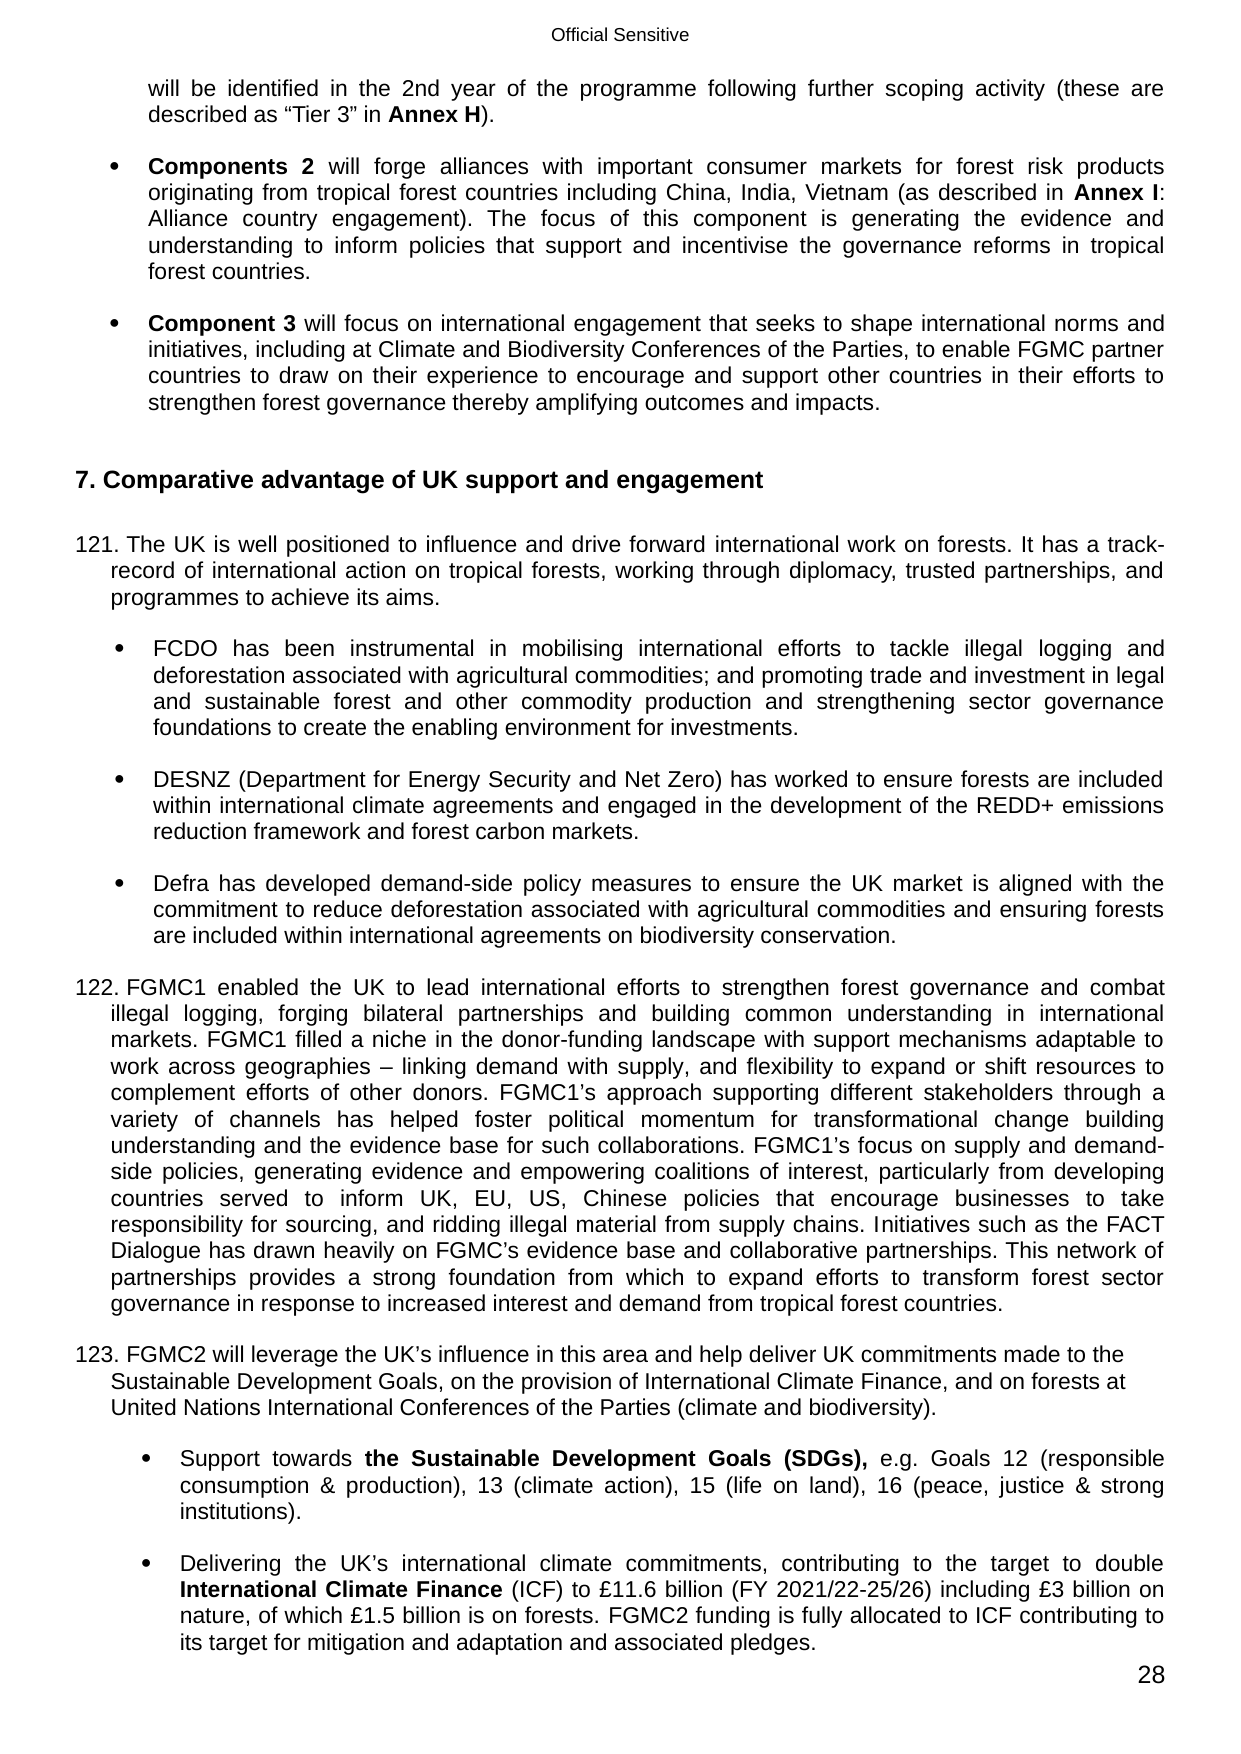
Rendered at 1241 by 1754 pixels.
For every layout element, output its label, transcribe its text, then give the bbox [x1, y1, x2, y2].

list Support towards the Sustainable Development Goals (SDGs), e.g. Goals 12 (responsible consumption & production), 13 (climate action), 15 (life on land), 16 (peace, justice & strong institutions). [142, 1445, 1165, 1524]
list will be identified in the 2nd year of the programme following further scoping activity (these are described as “Tier 3” in Annex H). [110, 75, 1165, 128]
list FGMC2 will leverage the UK’s influence in this area and help deliver UK commitments made to the Sustainable Development Goals, on the provision of International Climate Finance, and on forests at United Nations International Conferences of the Parties (climate and biodiversity). [75, 1341, 1165, 1420]
list Component 3 will focus on international engagement that seeks to shape international norms and initiatives, including at Climate and Biodiversity Conferences of the Parties, to enable FGMC partner countries to draw on their experience to encourage and support other countries in their efforts to strengthen forest governance thereby amplifying outcomes and impacts. [110, 309, 1165, 415]
text 7. Comparative advantage of UK support and engagement [75, 465, 1165, 494]
list DESNZ (Department for Energy Security and Net Zero) has worked to ensure forests are included within international climate agreements and engaged in the development of the REDD+ emissions reduction framework and forest carbon markets. [115, 766, 1165, 845]
list Defra has developed demand-side policy measures to ensure the UK market is aligned with the commitment to reduce deforestation associated with agricultural commodities and ensuring forests are included within international agreements on biodiversity conservation. [115, 870, 1165, 949]
list FGMC1 enabled the UK to lead international efforts to strengthen forest governance and combat illegal logging, forging bilateral partnerships and building common understanding in international markets. FGMC1 filled a niche in the donor-funding landscape with support mechanisms adaptable to work across geographies – linking demand with supply, and flexibility to expand or shift resources to complement efforts of other donors. FGMC1’s approach supporting different stakeholders through a variety of channels has helped foster political momentum for transformational change building understanding and the evidence base for such collaborations. FGMC1’s focus on supply and demand-side policies, generating evidence and empowering coalitions of interest, particularly from developing countries served to inform UK, EU, US, Chinese policies that encourage businesses to take responsibility for sourcing, and ridding illegal material from supply chains. Initiatives such as the FACT Dialogue has drawn heavily on FGMC’s evidence base and collaborative partnerships. This network of partnerships provides a strong foundation from which to expand efforts to transform forest sector governance in response to increased interest and demand from tropical forest countries. [75, 974, 1165, 1316]
list FCDO has been instrumental in mobilising international efforts to tackle illegal logging and deforestation associated with agricultural commodities; and promoting trade and investment in legal and sustainable forest and other commodity production and strengthening sector governance foundations to create the enabling environment for investments. [115, 635, 1165, 741]
list The UK is well positioned to influence and drive forward international work on forests. It has a track-record of international action on tropical forests, working through diplomacy, trusted partnerships, and programmes to achieve its aims. [75, 531, 1165, 610]
list Components 2 will forge alliances with important consumer markets for forest risk products originating from tropical forest countries including China, India, Vietnam (as described in Annex I: Alliance country engagement). The focus of this component is generating the evidence and understanding to inform policies that support and incentivise the governance reforms in tropical forest countries. [110, 153, 1165, 284]
list Delivering the UK’s international climate commitments, contributing to the target to double International Climate Finance (ICF) to £11.6 billion (FY 2021/22-25/26) including £3 billion on nature, of which £1.5 billion is on forests. FGMC2 funding is fully allocated to ICF contributing to its target for mitigation and adaptation and associated pledges. [142, 1549, 1165, 1655]
